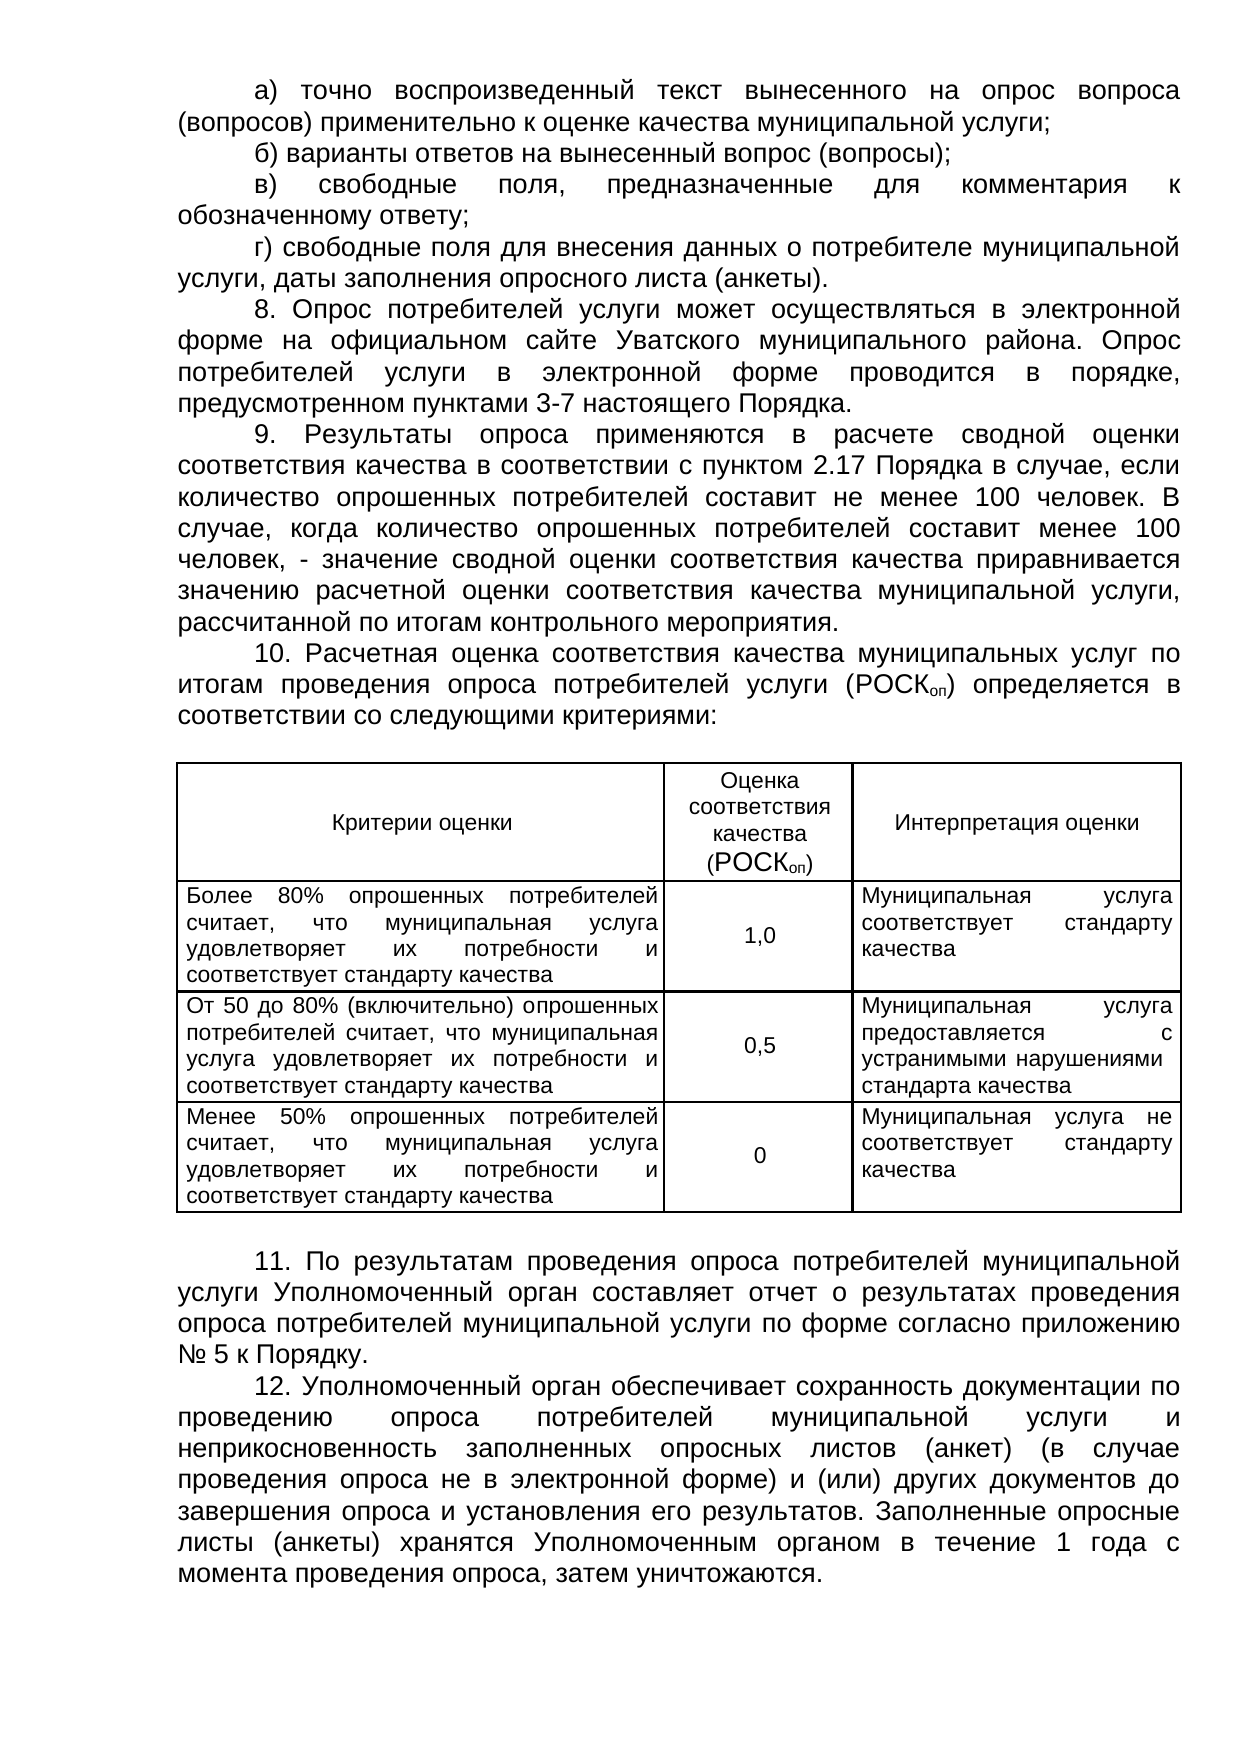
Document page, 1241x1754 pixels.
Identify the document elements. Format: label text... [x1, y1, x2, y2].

table_cell Муниципальная услуга соответствует стандарту качества [854, 882, 1180, 990]
text в) свободные поля, предназначенные для комментария к обозначенному ответу; [177, 168, 1181, 231]
text а) точно воспроизведенный текст вынесенного на опрос вопроса (вопросов) применительно к оценке качества муниципальной услуги; [177, 74, 1181, 137]
text 9. Результаты опроса применяются в расчете сводной оценки соответствия качества в соответствии с пунктом 2.17 Порядка в случае, если количество опрошенных потребителей составит не менее 100 человек. В случае, когда количество опрошенных потребителей составит менее 100 человек, - значение сводной оценки соответствия качества приравнивается значению расчетной оценки соответствия качества муниципальной услуги, рассчитанной по итогам контрольного мероприятия. [177, 418, 1181, 637]
table_cell 0 [665, 1103, 851, 1211]
table_cell Муниципальная услуга не соответствует стандарту качества [854, 1103, 1180, 1211]
text 8. Опрос потребителей услуги может осуществляться в электронной форме на официальном сайте Уватского муниципального района. Опрос потребителей услуги в электронной форме проводится в порядке, предусмотренном пунктами 3-7 настоящего Порядка. [177, 293, 1181, 418]
table_cell Муниципальная услуга предоставляется с устранимыми нарушениями стандарта качества [854, 993, 1180, 1101]
table_header Критерии оценки [178, 764, 663, 880]
table_cell Менее 50% опрошенных потребителей считает, что муниципальная услуга удовлетворяет их потребности и соответствует стандарту качества [178, 1103, 663, 1211]
text б) варианты ответов на вынесенный вопрос (вопросы); [177, 137, 1181, 168]
text г) свободные поля для внесения данных о потребителе муниципальной услуги, даты заполнения опросного листа (анкеты). [177, 231, 1181, 293]
text 10. Расчетная оценка соответствия качества муниципальных услуг по итогам проведения опроса потребителей услуги (РОСКоп) определяется в соответствии со следующими критериями: [177, 637, 1181, 731]
table_cell 1,0 [665, 882, 851, 990]
table_cell Более 80% опрошенных потребителей считает, что муниципальная услуга удовлетворяет их потребности и соответствует стандарту качества [178, 882, 663, 990]
table_cell 0,5 [665, 993, 851, 1101]
text 11. По результатам проведения опроса потребителей муниципальной услуги Уполномоченный орган составляет отчет о результатах проведения опроса потребителей муниципальной услуги по форме согласно приложению № 5 к Порядку. [177, 1244, 1181, 1369]
table_cell От 50 до 80% (включительно) опрошенных потребителей считает, что муниципальная услуга удовлетворяет их потребности и соответствует стандарту качества [178, 993, 663, 1101]
table_header Интерпретация оценки [854, 764, 1180, 880]
text 12. Уполномоченный орган обеспечивает сохранность документации по проведению опроса потребителей муниципальной услуги и неприкосновенность заполненных опросных листов (анкет) (в случае проведения опроса не в электронной форме) и (или) других документов до завершения опроса и установления его результатов. Заполненные опросные листы (анкеты) хранятся Уполномоченным органом в течение 1 года с момента проведения опроса, затем уничтожаются. [177, 1369, 1181, 1588]
table_header Оценка соответствия качества (РОСКоп) [665, 764, 851, 880]
